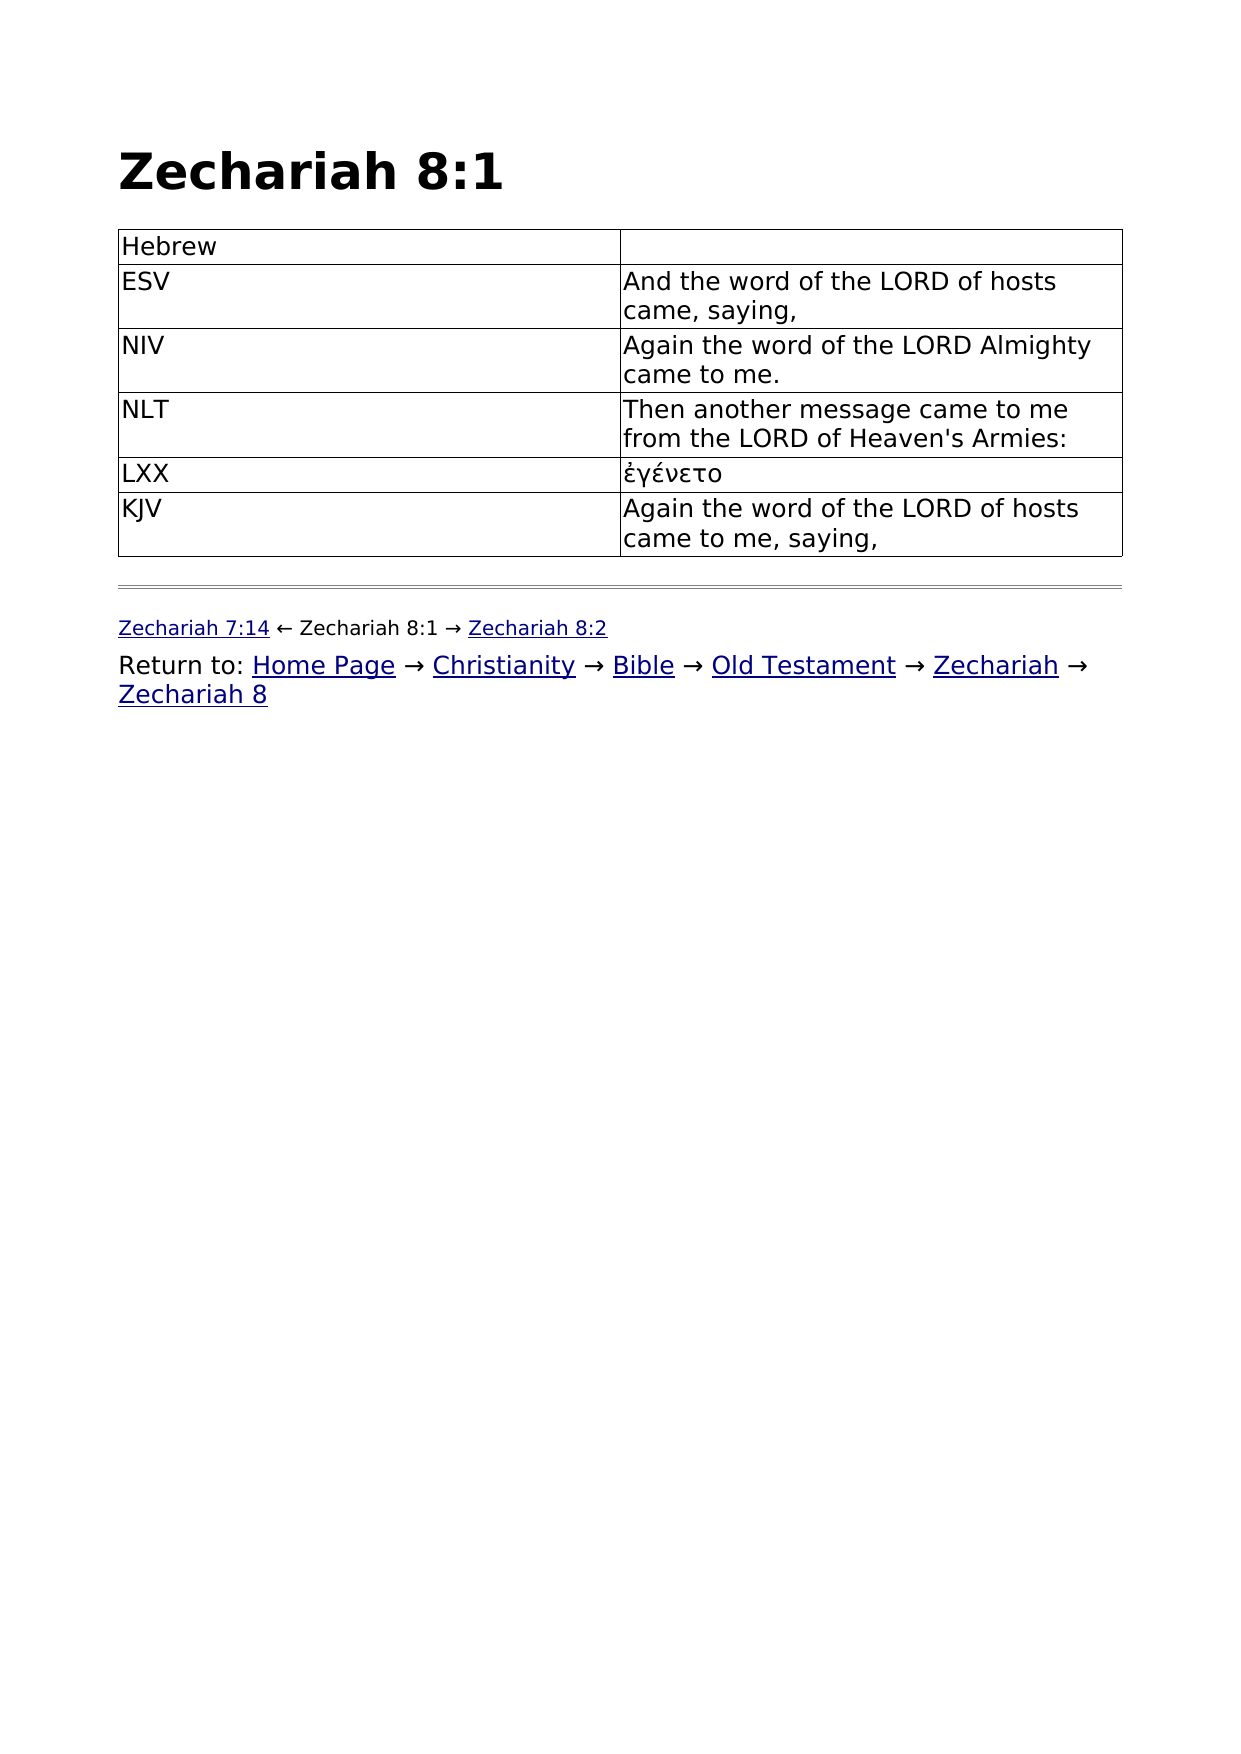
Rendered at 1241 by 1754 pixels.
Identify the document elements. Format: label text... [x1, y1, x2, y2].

table_cell Again the word of the LORD of hosts came to me, saying, [621, 493, 1122, 556]
table_header [621, 230, 1122, 264]
text Return to: Home Page → Christianity → Bible → Old Testament → Zechariah → Zechariah 8 [118, 651, 1122, 709]
table_cell NIV [119, 329, 620, 392]
subtitle Zechariah 8:1 [118, 143, 1122, 201]
table_cell ESV [119, 265, 620, 328]
table_header Hebrew [119, 230, 620, 264]
table_cell Again the word of the LORD Almighty came to me. [621, 329, 1122, 392]
table_cell And the word of the LORD of hosts came, saying, [621, 265, 1122, 328]
table_cell NLT [119, 393, 620, 457]
table_cell KJV [119, 493, 620, 556]
table_cell ἐγένετο [621, 458, 1122, 492]
table_cell LXX [119, 458, 620, 492]
table_cell Then another message came to me from the LORD of Heaven's Armies: [621, 393, 1122, 457]
text Zechariah 7:14 ← Zechariah 8:1 → Zechariah 8:2 [118, 617, 1122, 651]
